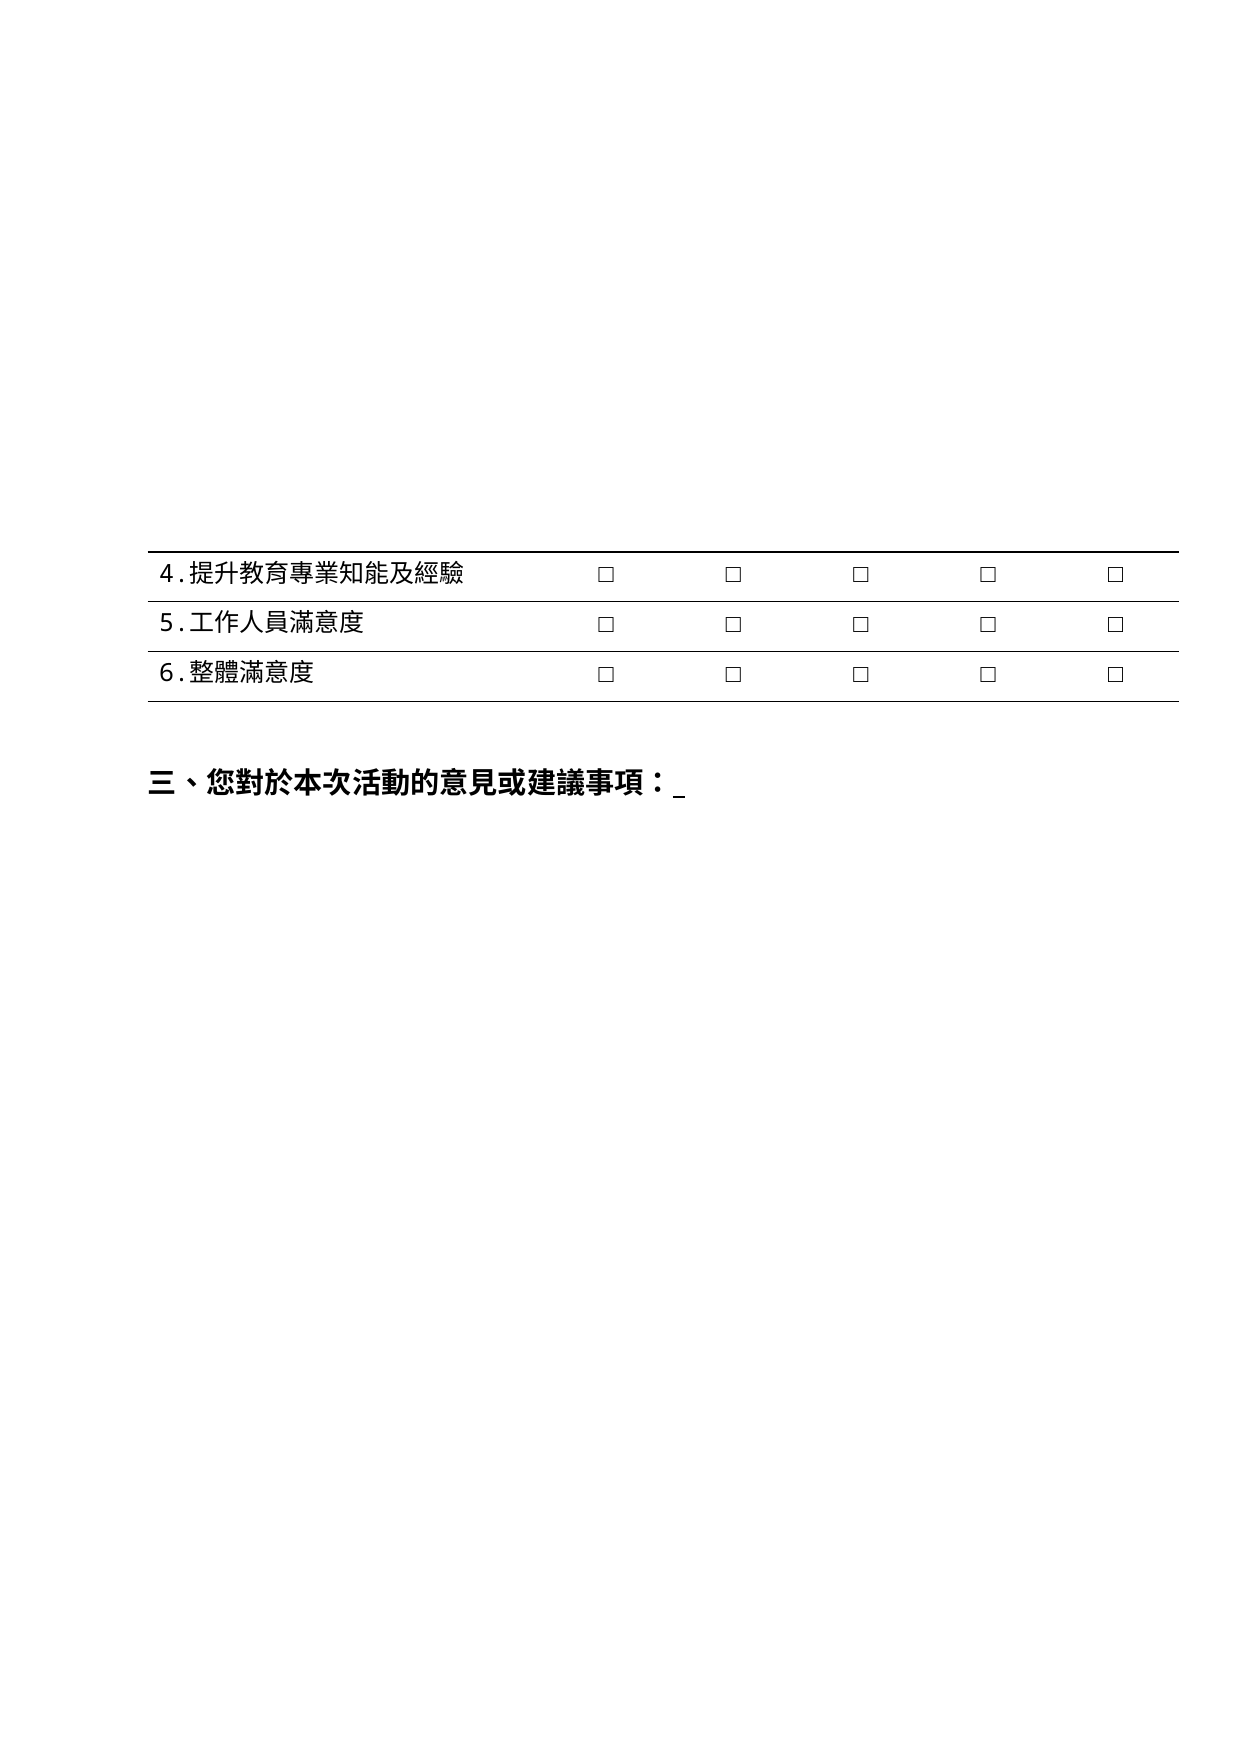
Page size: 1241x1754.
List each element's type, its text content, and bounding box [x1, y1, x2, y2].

table_cell □ [924, 553, 1052, 601]
table_cell □ [797, 553, 924, 601]
table_cell □ [542, 602, 669, 651]
table_cell □ [1052, 553, 1179, 601]
table_cell □ [669, 602, 797, 651]
table_cell □ [1052, 652, 1179, 701]
table_cell □ [542, 553, 669, 601]
table_cell 4.提升教育專業知能及經驗 [148, 553, 542, 601]
table_cell □ [669, 553, 797, 601]
text 三、您對於本次活動的意見或建議事項： [148, 739, 1122, 802]
table_cell □ [669, 652, 797, 701]
table_cell □ [797, 602, 924, 651]
table_cell 5.工作人員滿意度 [148, 602, 542, 651]
table_cell 6.整體滿意度 [148, 652, 542, 701]
table_cell □ [797, 652, 924, 701]
table_cell □ [924, 602, 1052, 651]
table_cell □ [1052, 602, 1179, 651]
table_cell □ [542, 652, 669, 701]
table_cell □ [924, 652, 1052, 701]
